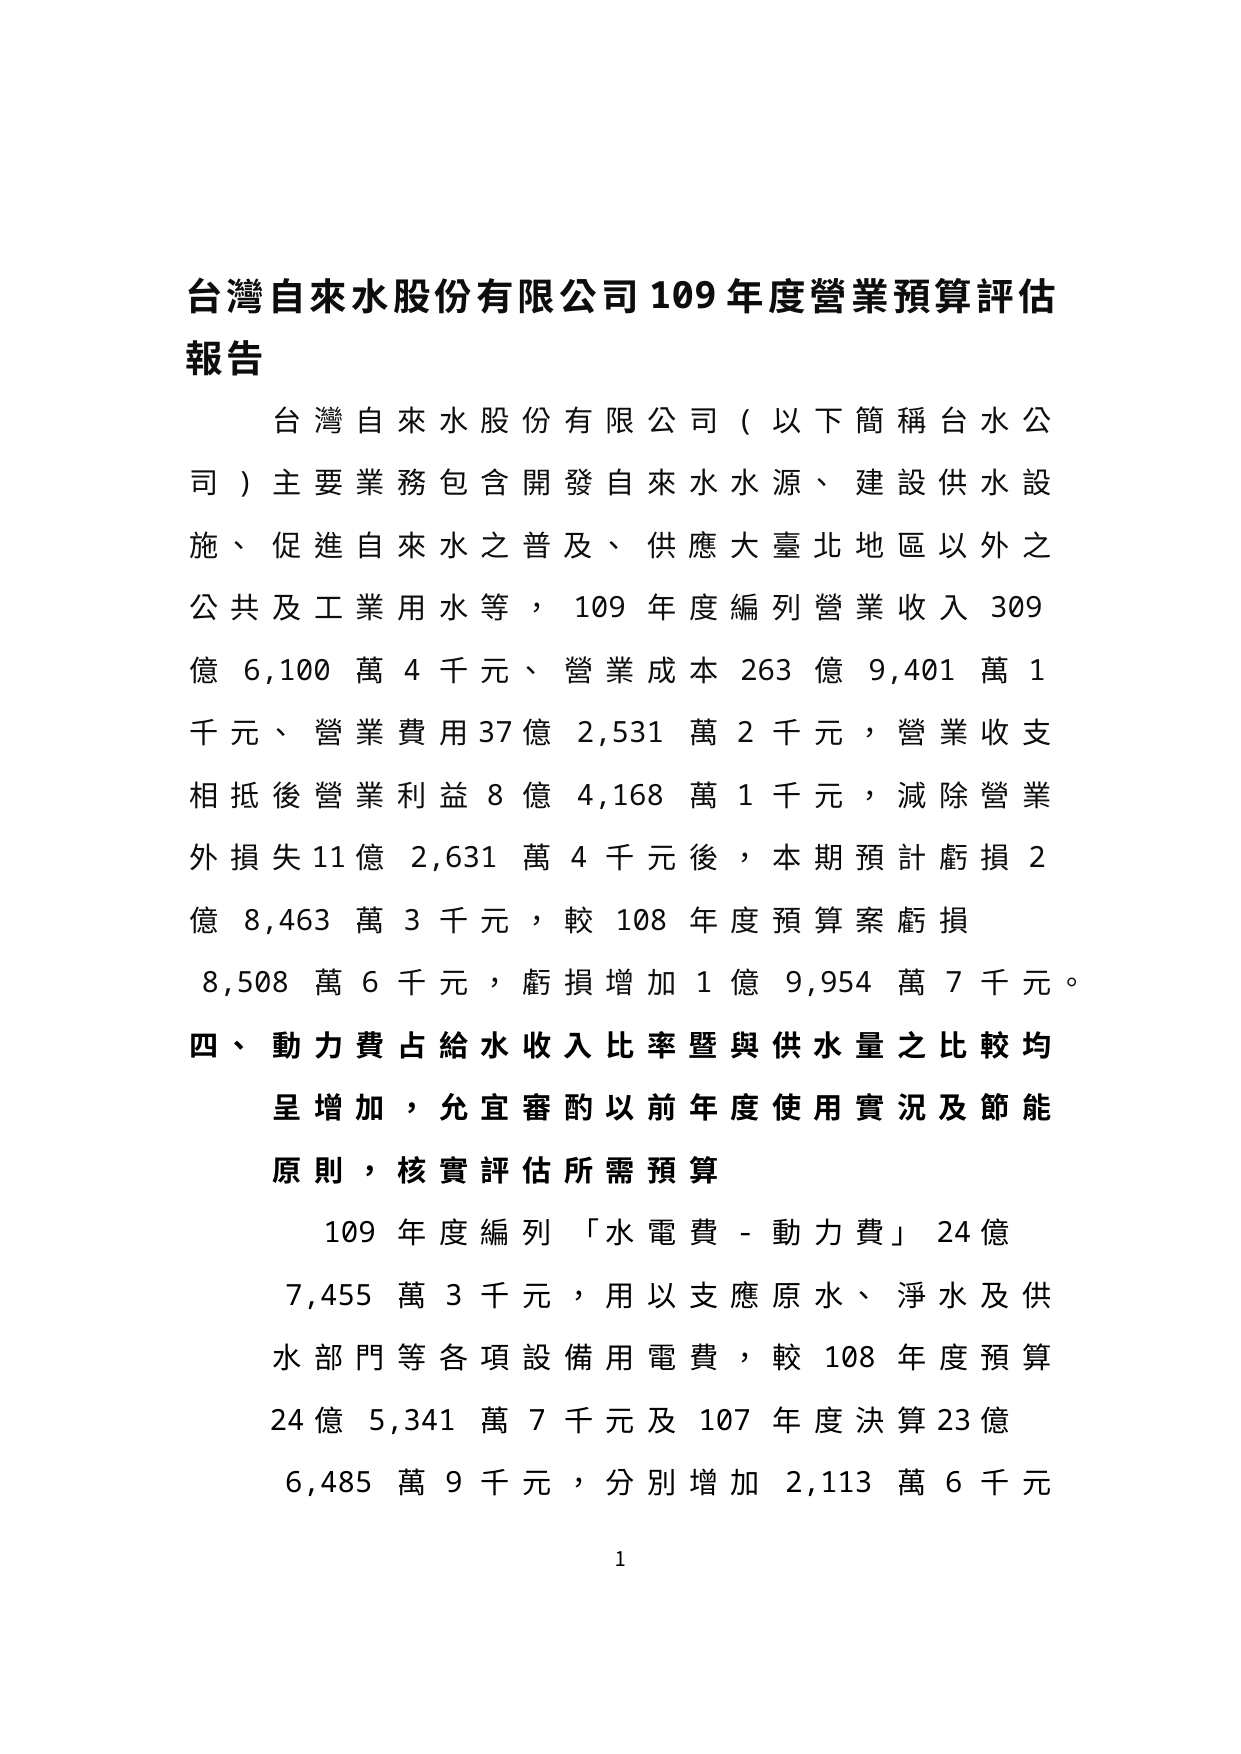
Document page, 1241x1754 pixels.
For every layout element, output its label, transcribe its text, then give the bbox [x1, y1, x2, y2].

text 台灣自來水股份有限公司109年度營業預算評估報告 [183, 252, 1058, 377]
text 台灣自來水股份有限公司(以下簡稱台水公司)主要業務包含開發自來水水源、建設供水設施、促進自來水之普及、供應大臺北地區以外之公共及工業用水等，109年度編列營業收入309億6,100萬4千元、營業成本263億9,401萬1千元、營業費用37億2,531萬2千元，營業收支相抵後營業利益8億4,168萬1千元，減除營業外損失11億2,631萬4千元後，本期預計虧損2億8,463萬3千元，較108年度預算案虧損8,508萬6千元，虧損增加1億9,954萬7千元。 [183, 377, 1058, 1002]
text 109年度編列「水電費-動力費」24億7,455萬3千元，用以支應原水、淨水及供水部門等各項設備用電費，較108年度預算24億5,341萬7千元及107年度決算23億6,485萬9千元，分別增加2,113萬6千元 [242, 1189, 1058, 1502]
text 四、動力費占給水收入比率暨與供水量之比較均呈增加，允宜審酌以前年度使用實況及節能原則，核實評估所需預算 [183, 1002, 1058, 1189]
